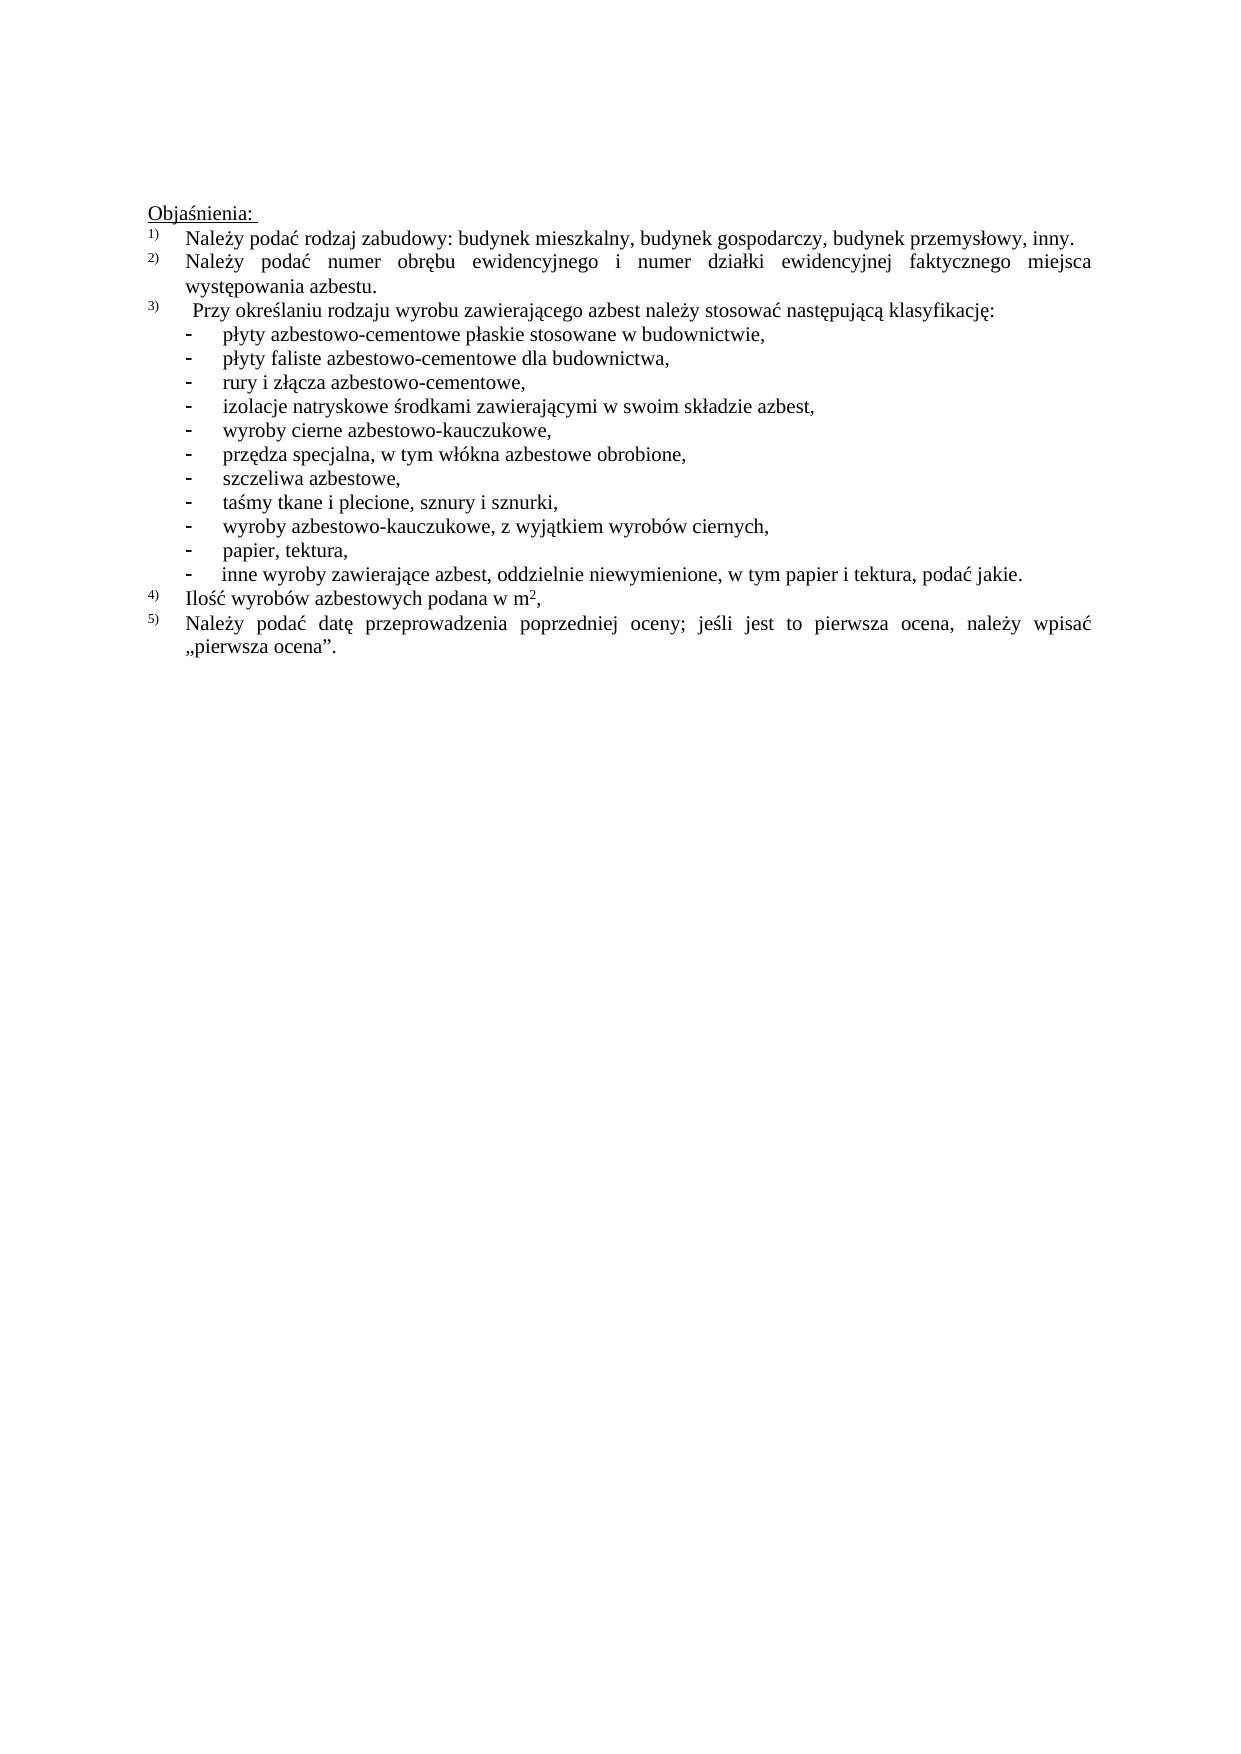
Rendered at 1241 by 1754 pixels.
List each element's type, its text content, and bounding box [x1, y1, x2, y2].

text 3) Przy określaniu rodzaju wyrobu zawierającego azbest należy stosować następującą klasyfikację: [148, 298, 1093, 322]
list taśmy tkane i plecione, sznury i sznurki, [185, 490, 1093, 514]
text 2) Należy podać numer obrębu ewidencyjnego i numer działki ewidencyjnej faktycznego miejsca występowania azbestu. [148, 249, 1093, 298]
list szczeliwa azbestowe, [185, 466, 1093, 490]
list izolacje natryskowe środkami zawierającymi w swoim składzie azbest, [185, 394, 1093, 418]
list przędza specjalna, w tym włókna azbestowe obrobione, [185, 442, 1093, 466]
text 1) Należy podać rodzaj zabudowy: budynek mieszkalny, budynek gospodarczy, budynek przemysłowy, inny. [148, 225, 1093, 249]
text Objaśnienia: [148, 201, 1093, 225]
list inne wyroby zawierające azbest, oddzielnie niewymienione, w tym papier i tektura, podać jakie. [185, 562, 1093, 586]
list rury i złącza azbestowo-cementowe, [185, 370, 1093, 394]
list wyroby azbestowo-kauczukowe, z wyjątkiem wyrobów ciernych, [185, 514, 1093, 538]
list płyty faliste azbestowo-cementowe dla budownictwa, [185, 346, 1093, 370]
text 4) Ilość wyrobów azbestowych podana w m2, [148, 586, 1093, 610]
list płyty azbestowo-cementowe płaskie stosowane w budownictwie, [185, 322, 1093, 346]
text 5) Należy podać datę przeprowadzenia poprzedniej oceny; jeśli jest to pierwsza ocena, należy wpisać „pierwsza ocena”. [148, 610, 1093, 658]
list papier, tektura, [185, 538, 1093, 562]
list wyroby cierne azbestowo-kauczukowe, [185, 418, 1093, 442]
